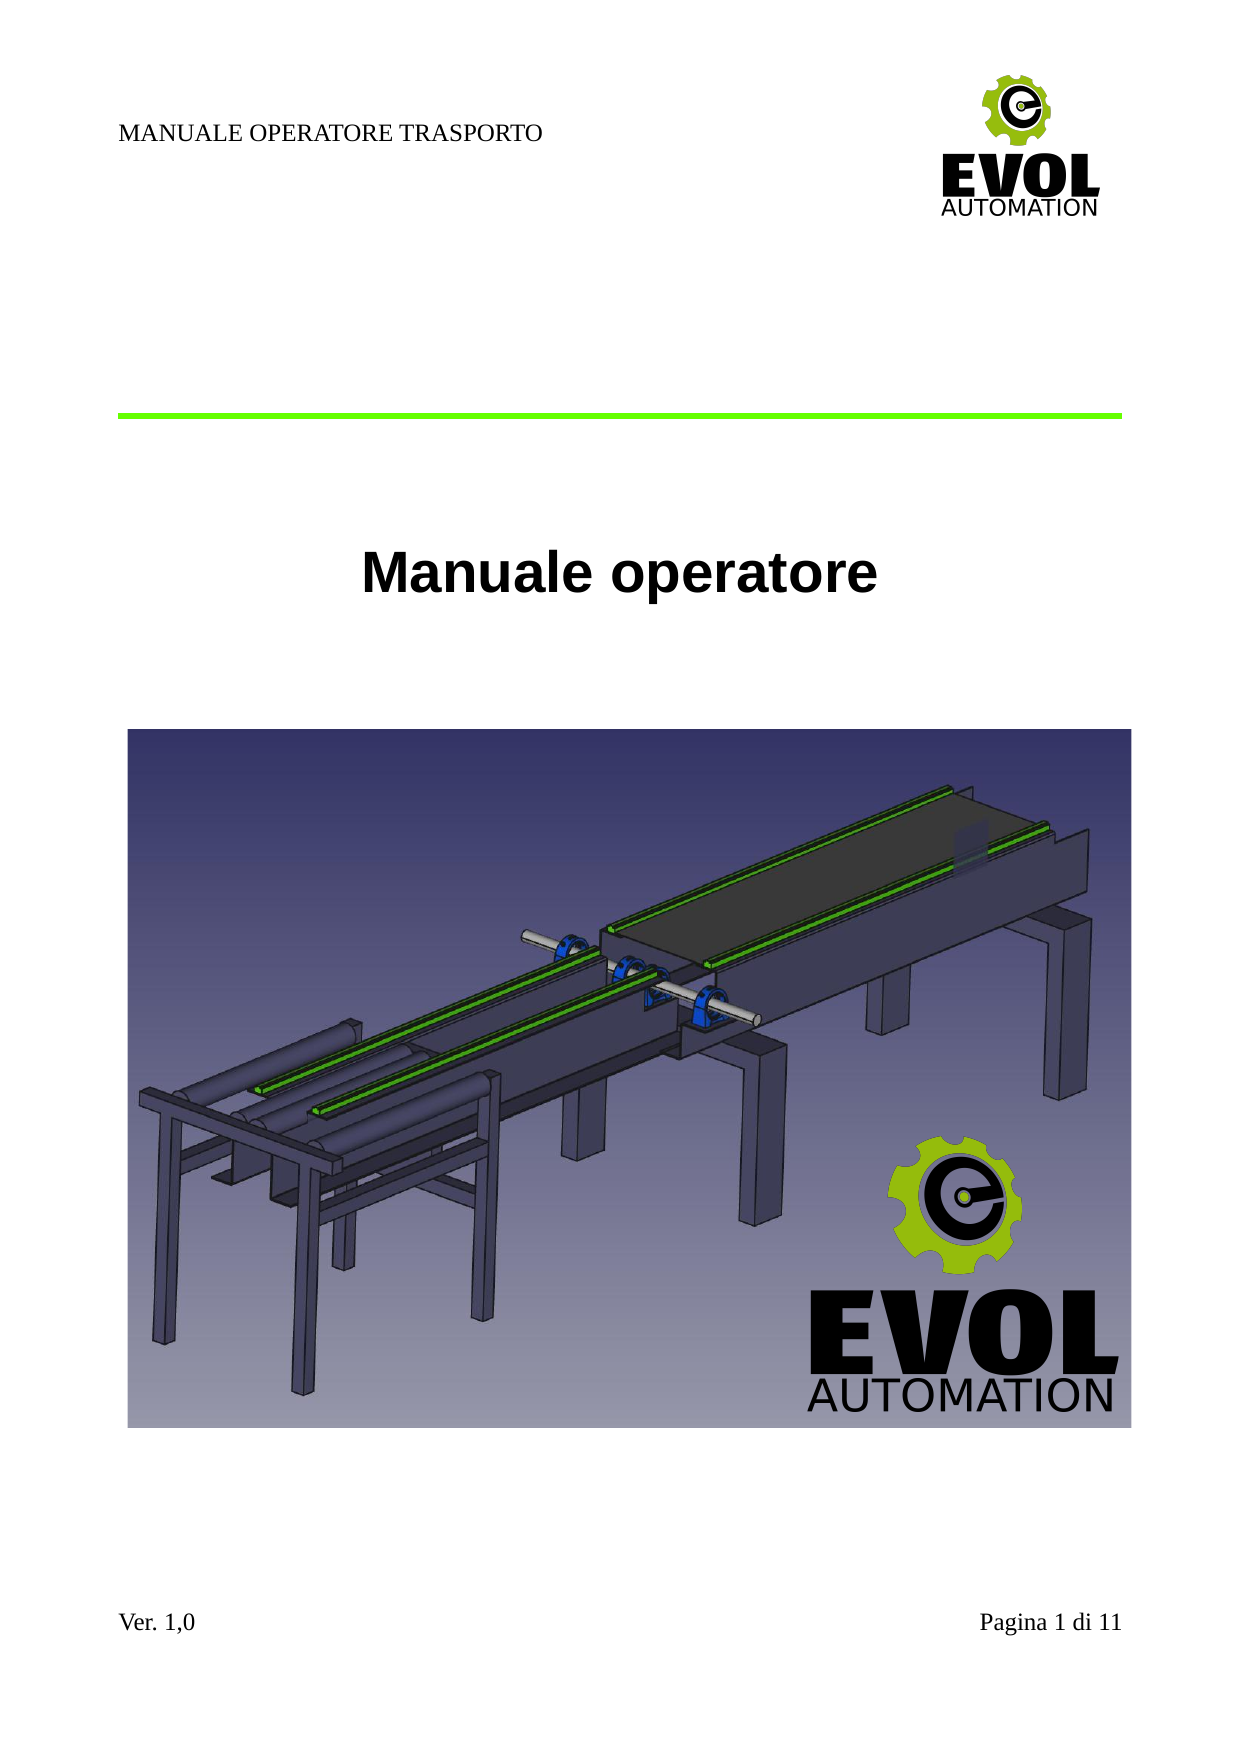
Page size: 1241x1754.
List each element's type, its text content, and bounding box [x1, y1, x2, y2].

picture [941, 75, 1100, 216]
title Manuale operatore [118, 538, 1122, 605]
picture [127, 729, 1132, 1428]
